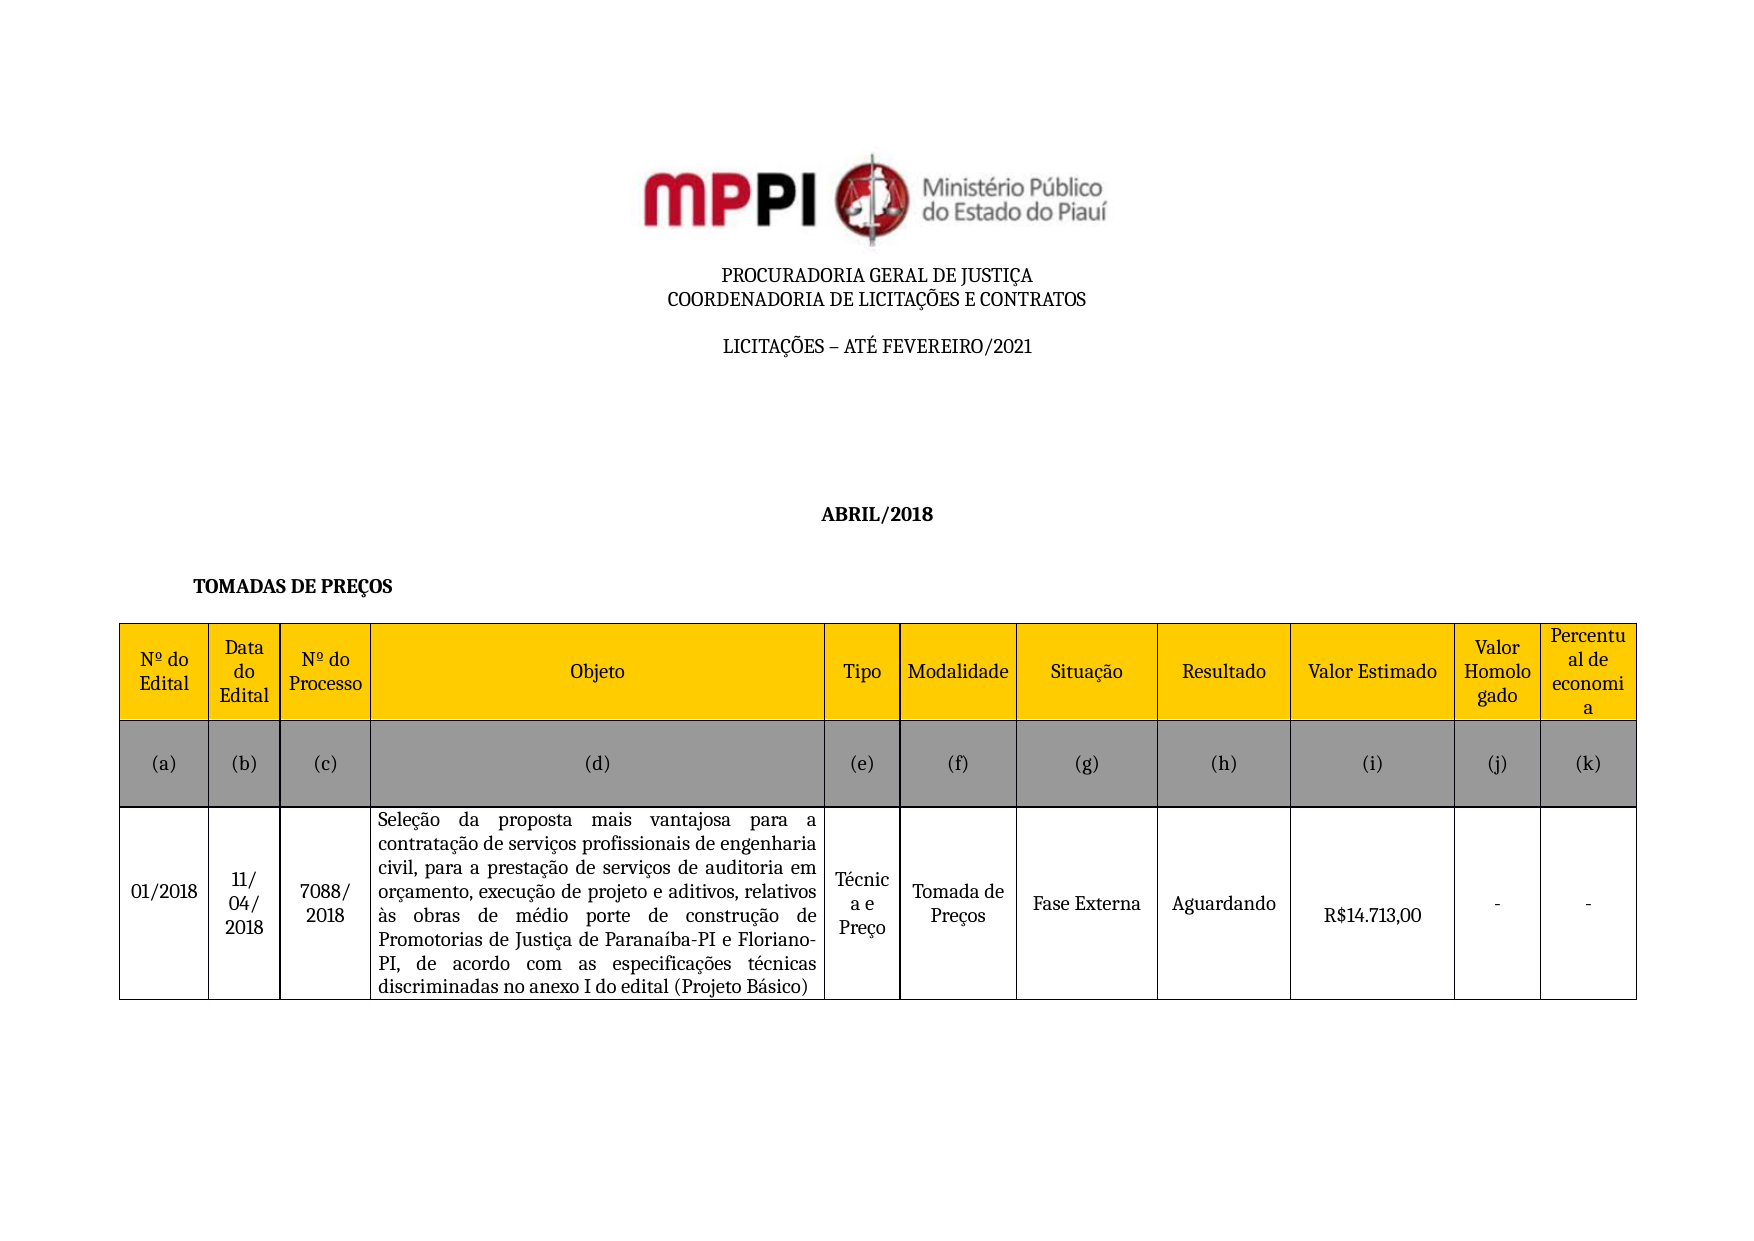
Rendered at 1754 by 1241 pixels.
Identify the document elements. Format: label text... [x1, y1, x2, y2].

table_cell (k) [1541, 721, 1636, 806]
table_cell 7088/ 2018 [281, 808, 370, 999]
table_cell (h) [1158, 721, 1290, 806]
table_cell (f) [901, 721, 1016, 806]
text LICITAÇÕES – ATÉ FEVEREIRO/2021 [118, 335, 1636, 359]
table_header Valor Estimado [1291, 624, 1454, 719]
table_header Tipo [825, 624, 899, 719]
text COORDENADORIA DE LICITAÇÕES E CONTRATOS [118, 287, 1636, 311]
table_cell 11/ 04/ 2018 [209, 808, 279, 999]
table_cell (c) [281, 721, 370, 806]
table_header Objeto [371, 624, 824, 719]
table_cell Tomada de Preços [901, 808, 1016, 999]
table_cell (d) [371, 721, 824, 806]
table_cell (g) [1017, 721, 1157, 806]
table_cell (b) [209, 721, 279, 806]
table_header Resultado [1158, 624, 1290, 719]
table_cell (e) [825, 721, 899, 806]
table_header Percentual de economia [1541, 624, 1636, 719]
table_header Situação [1017, 624, 1157, 719]
text ­­ [118, 455, 1636, 479]
text ABRIL/2018 [118, 503, 1636, 527]
table_cell Aguardando [1158, 808, 1290, 999]
table_cell Seleção da proposta mais vantajosa para a contratação de serviços profissionais de engenharia civil, para a prestação de serviços de auditoria em orçamento, execução de projeto e aditivos, relativos às obras de médio porte de construção de Promotorias de Justiça de Paranaíba-PI e Floriano-PI, de acordo com as especificações técnicas discriminadas no anexo I do edital (Projeto Básico) [371, 808, 824, 999]
table_header Data do Edital [209, 624, 279, 719]
table_cell - [1541, 808, 1636, 999]
table_cell Técnica e Preço [825, 808, 899, 999]
table_header Valor Homologado [1455, 624, 1540, 719]
text TOMADAS DE PREÇOS [118, 575, 1636, 599]
picture [629, 136, 1129, 264]
table_cell 01/2018 [120, 808, 208, 999]
table_header Nº do Edital [120, 624, 208, 719]
table_cell (a) [120, 721, 208, 806]
table_cell (i) [1291, 721, 1454, 806]
table_cell (j) [1455, 721, 1540, 806]
table_header Modalidade [901, 624, 1016, 719]
table_cell R$14.713,00 [1291, 808, 1454, 999]
text PROCURADORIA GERAL DE JUSTIÇA [118, 263, 1636, 287]
table_cell Fase Externa [1017, 808, 1157, 999]
table_cell - [1455, 808, 1540, 999]
table_header Nº do Processo [281, 624, 370, 719]
